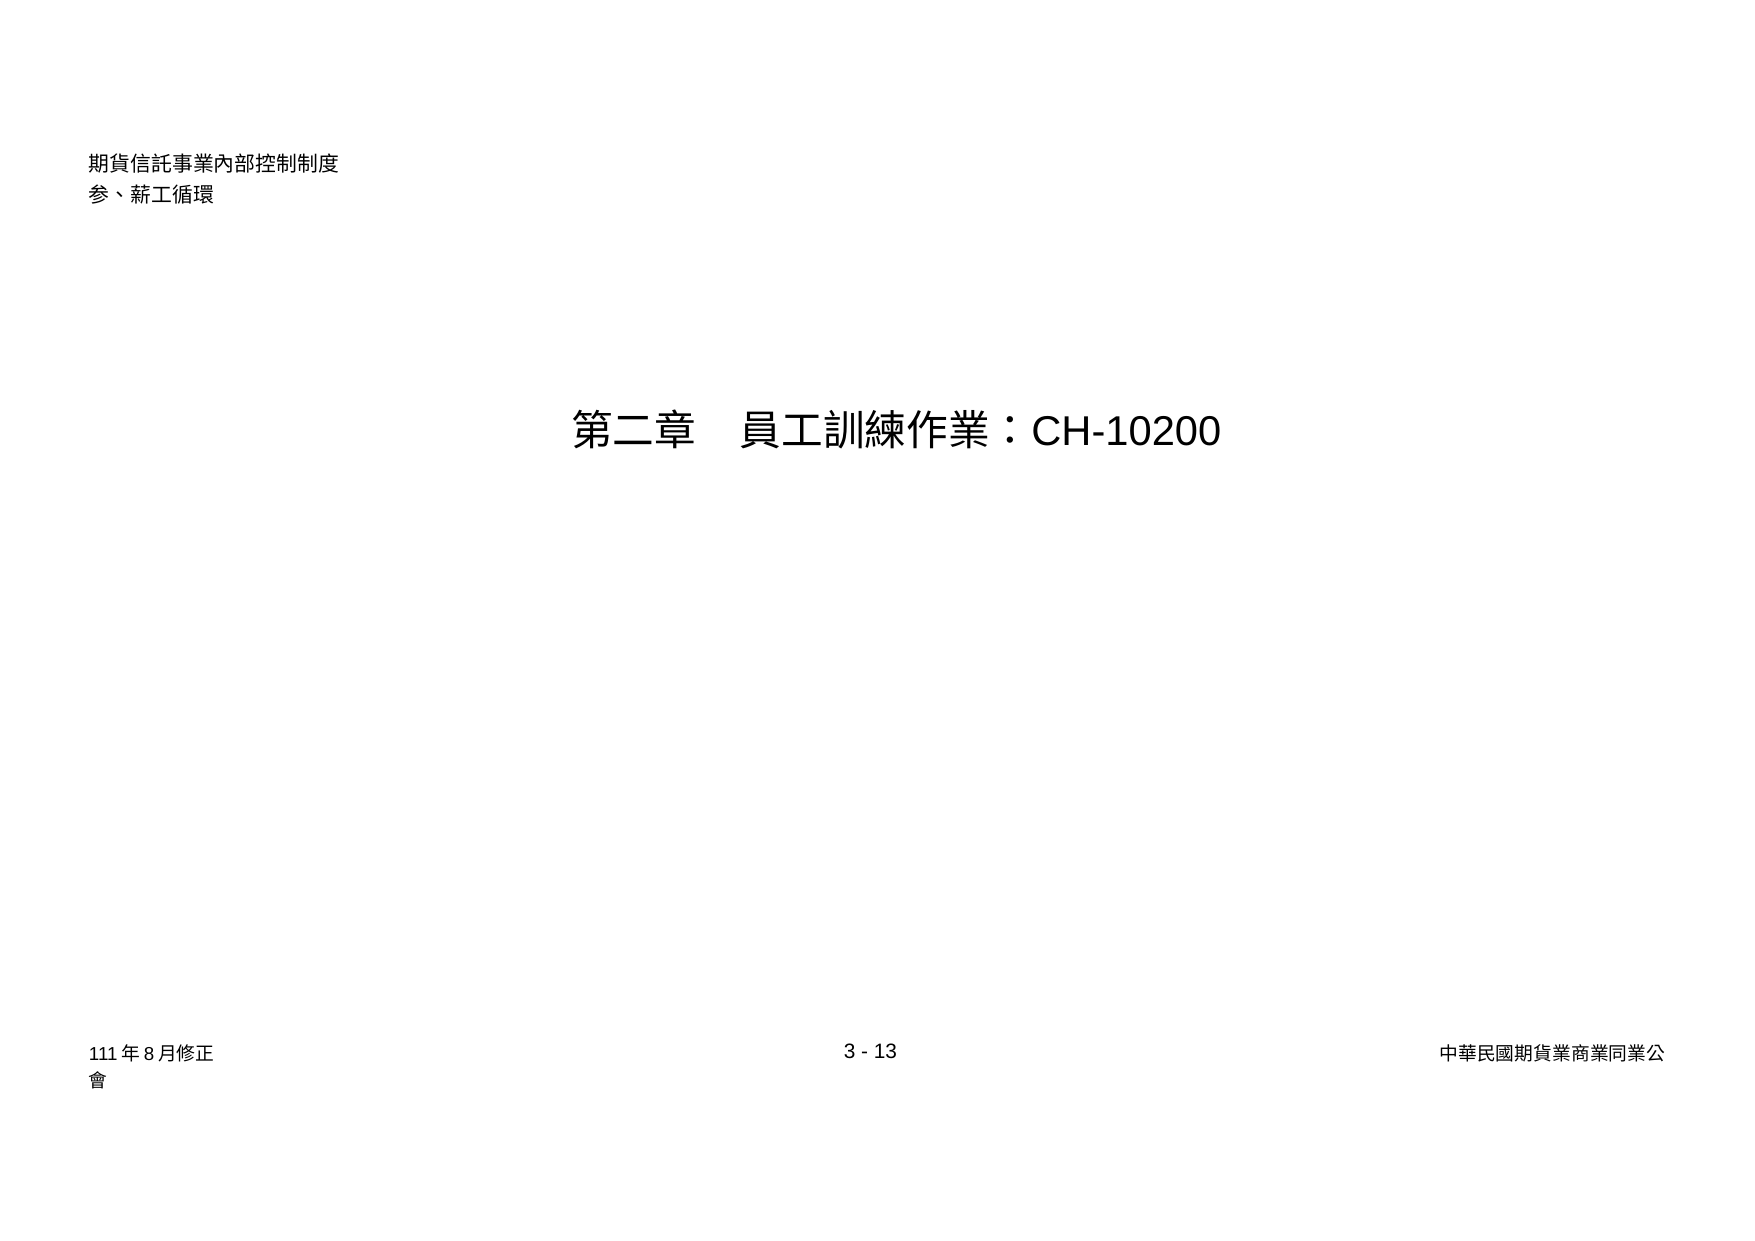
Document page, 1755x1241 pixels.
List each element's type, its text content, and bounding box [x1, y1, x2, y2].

subtitle 員工訓練作業：CH-10200 [126, 385, 1666, 448]
